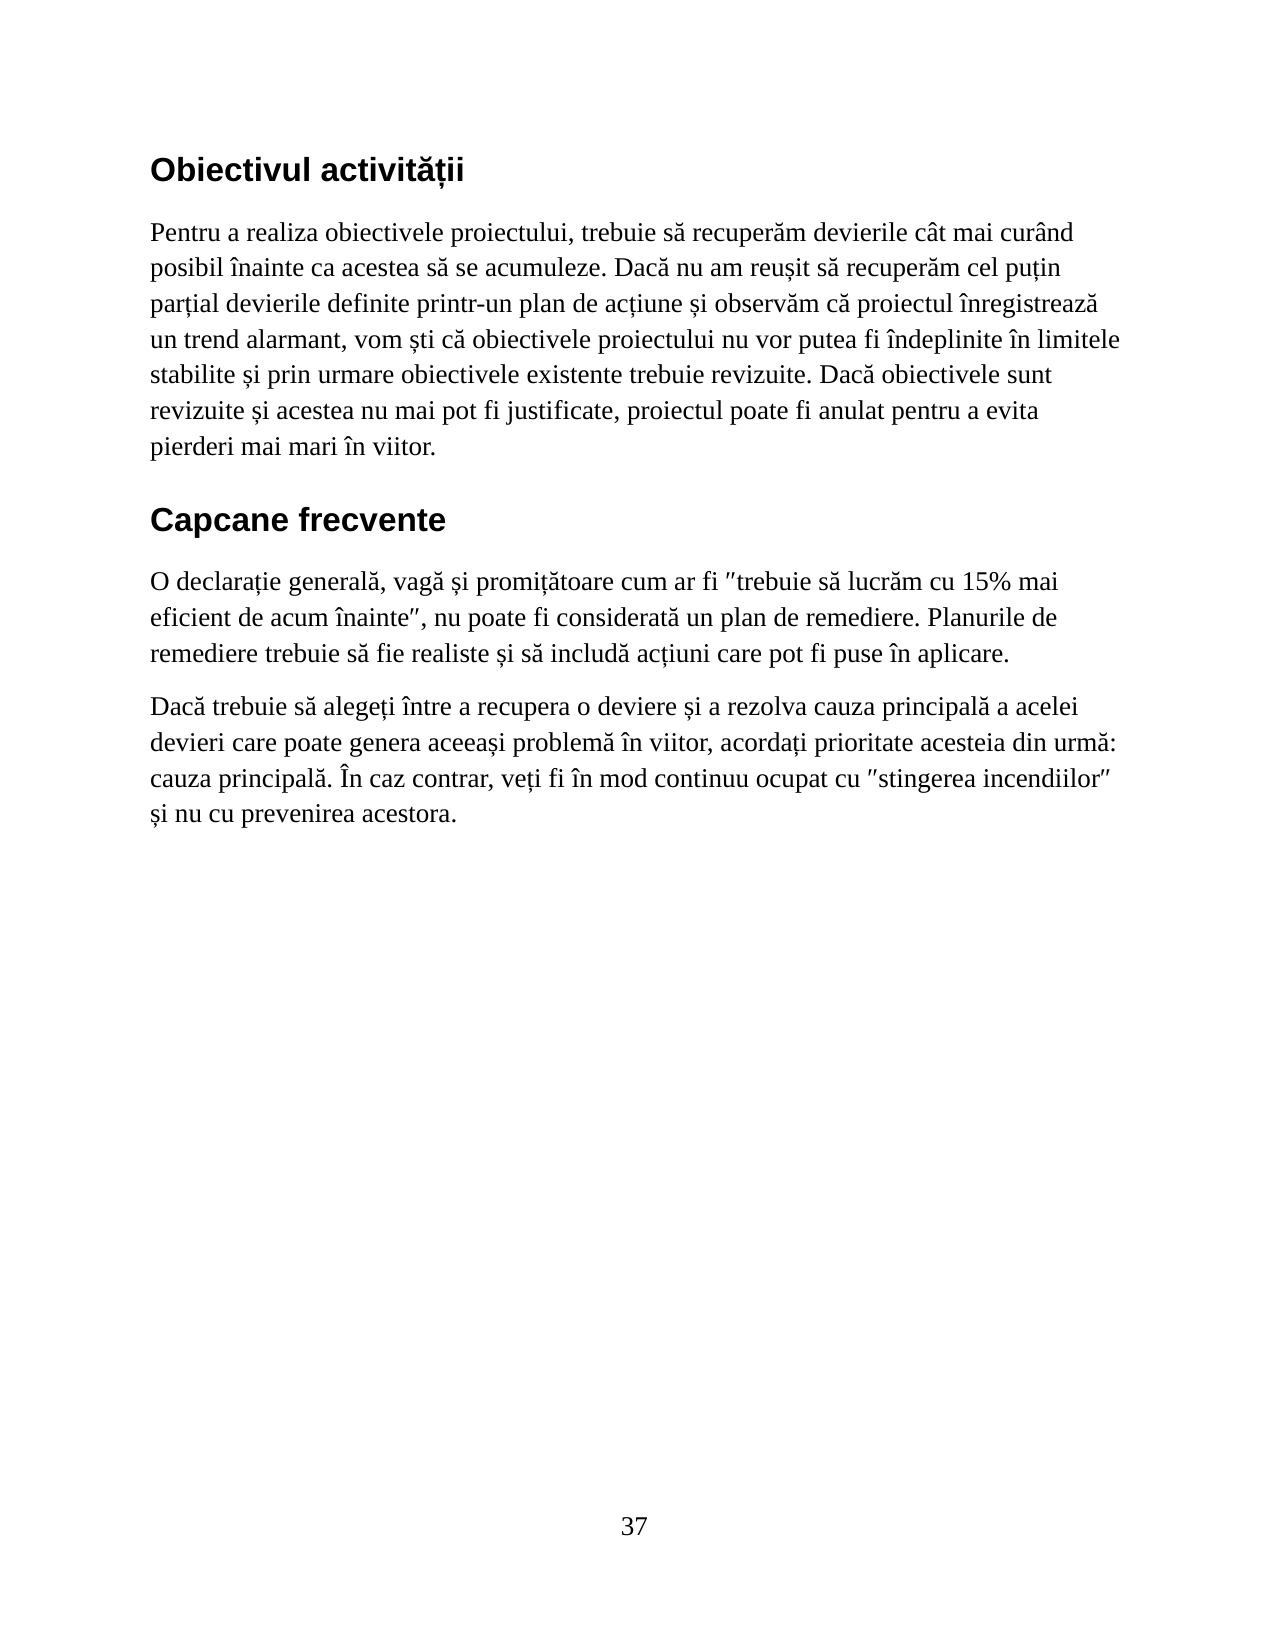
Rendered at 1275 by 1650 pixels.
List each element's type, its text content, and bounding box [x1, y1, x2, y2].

subtitle Capcane frecvente [150, 500, 1125, 538]
subtitle Obiectivul activității [150, 150, 1125, 188]
text Dacă trebuie să alegeți între a recupera o deviere și a rezolva cauza principală a acelei devieri care poate genera aceeași problemă în viitor, acordați prioritate acesteia din urmă: cauza principală. În caz contrar, veți fi în mod continuu ocupat cu ″stingerea incendiilor″ și nu cu prevenirea acestora. [150, 690, 1125, 829]
text O declarație generală, vagă și promițătoare cum ar fi ″trebuie să lucrăm cu 15% mai eficient de acum înainte″, nu poate fi considerată un plan de remediere. Planurile de remediere trebuie să fie realiste și să includă acțiuni care pot fi puse în aplicare. [150, 565, 1125, 668]
text Pentru a realiza obiectivele proiectului, trebuie să recuperăm devierile cât mai curând posibil înainte ca acestea să se acumuleze. Dacă nu am reușit să recuperăm cel puțin parțial devierile definite printr-un plan de acțiune și observăm că proiectul înregistrează un trend alarmant, vom ști că obiectivele proiectului nu vor putea fi îndeplinite în limitele stabilite și prin urmare obiectivele existente trebuie revizuite. Dacă obiectivele sunt revizuite și acestea nu mai pot fi justificate, proiectul poate fi anulat pentru a evita pierderi mai mari în viitor. [150, 216, 1125, 461]
